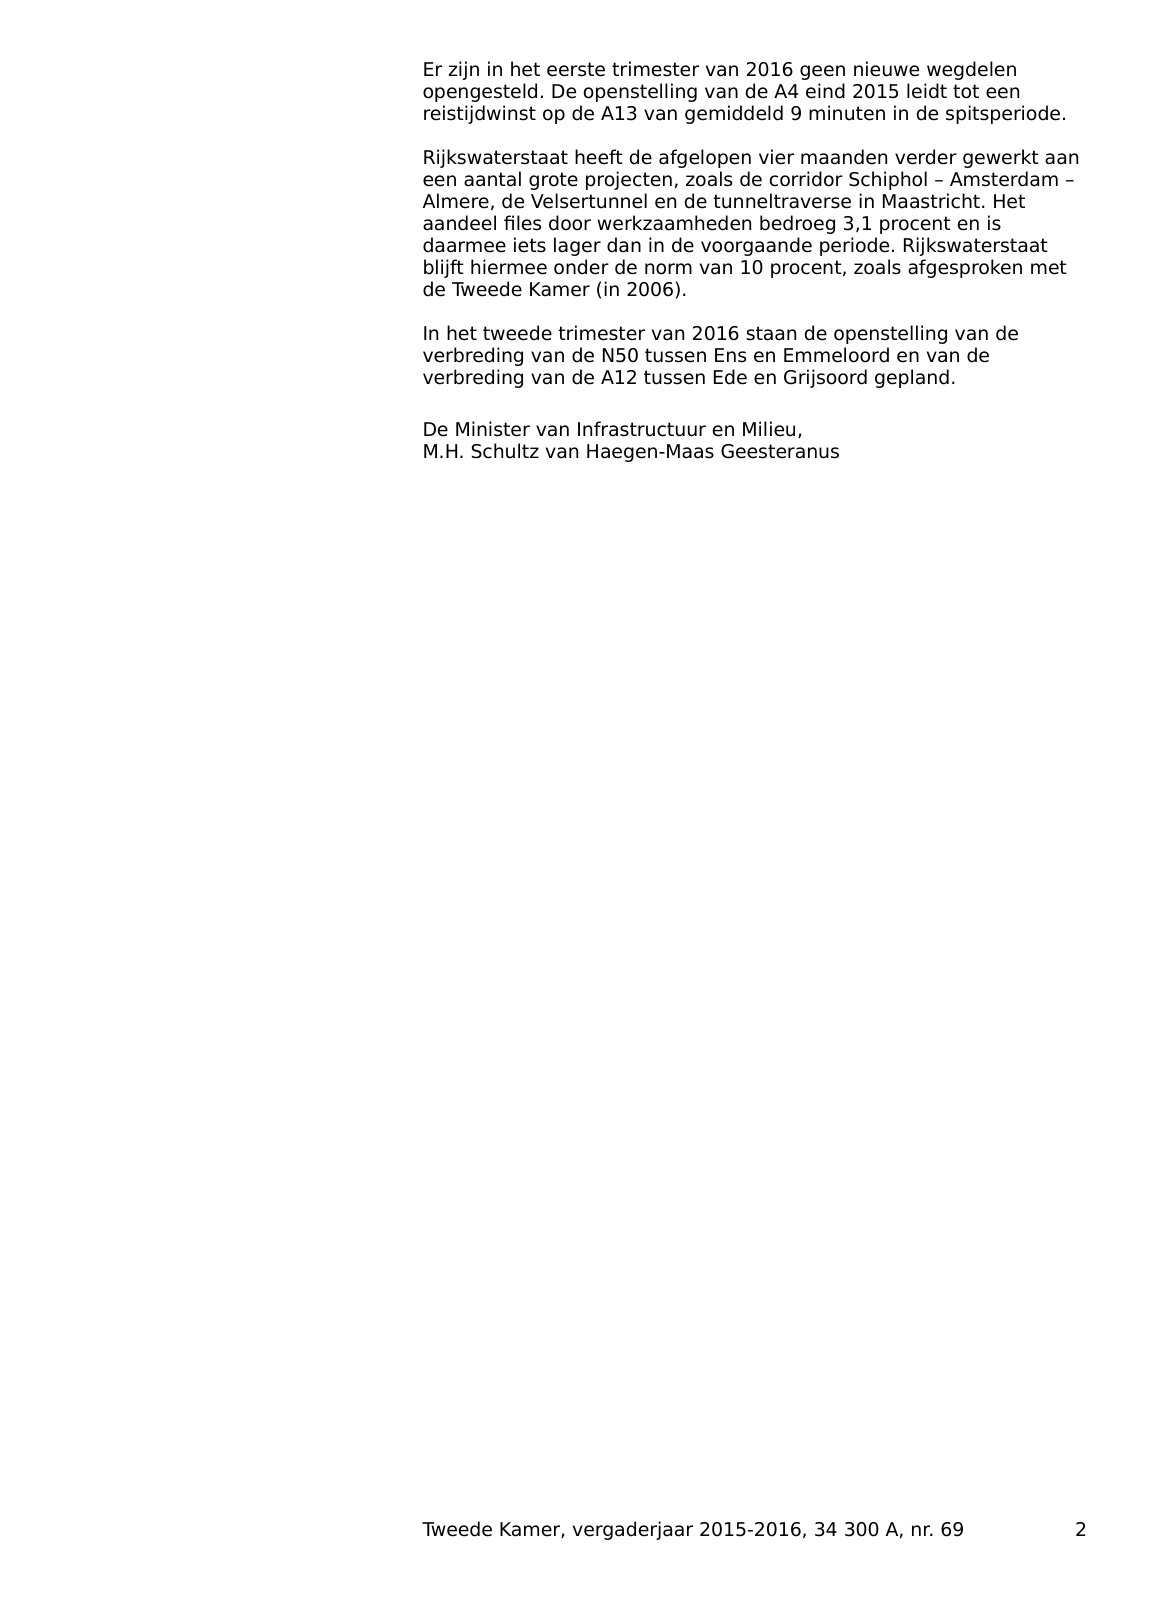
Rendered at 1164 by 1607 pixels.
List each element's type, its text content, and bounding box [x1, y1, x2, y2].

text Er zijn in het eerste trimester van 2016 geen nieuwe wegdelen opengesteld. De openstelling van de A4 eind 2015 leidt tot een reistijdwinst op de A13 van gemiddeld 9 minuten in de spitsperiode. [422, 59, 1087, 125]
text De Minister van Infrastructuur en Milieu, M.H. Schultz van Haegen-Maas Geesteranus [422, 419, 1087, 463]
text Rijkswaterstaat heeft de afgelopen vier maanden verder gewerkt aan een aantal grote projecten, zoals de corridor Schiphol – Amsterdam – Almere, de Velsertunnel en de tunneltraverse in Maastricht. Het aandeel files door werkzaamheden bedroeg 3,1 procent en is daarmee iets lager dan in de voorgaande periode. Rijkswaterstaat blijft hiermee onder de norm van 10 procent, zoals afgesproken met de Tweede Kamer (in 2006). [422, 147, 1087, 301]
text In het tweede trimester van 2016 staan de openstelling van de verbreding van de N50 tussen Ens en Emmeloord en van de verbreding van de A12 tussen Ede en Grijsoord gepland. [422, 323, 1087, 389]
